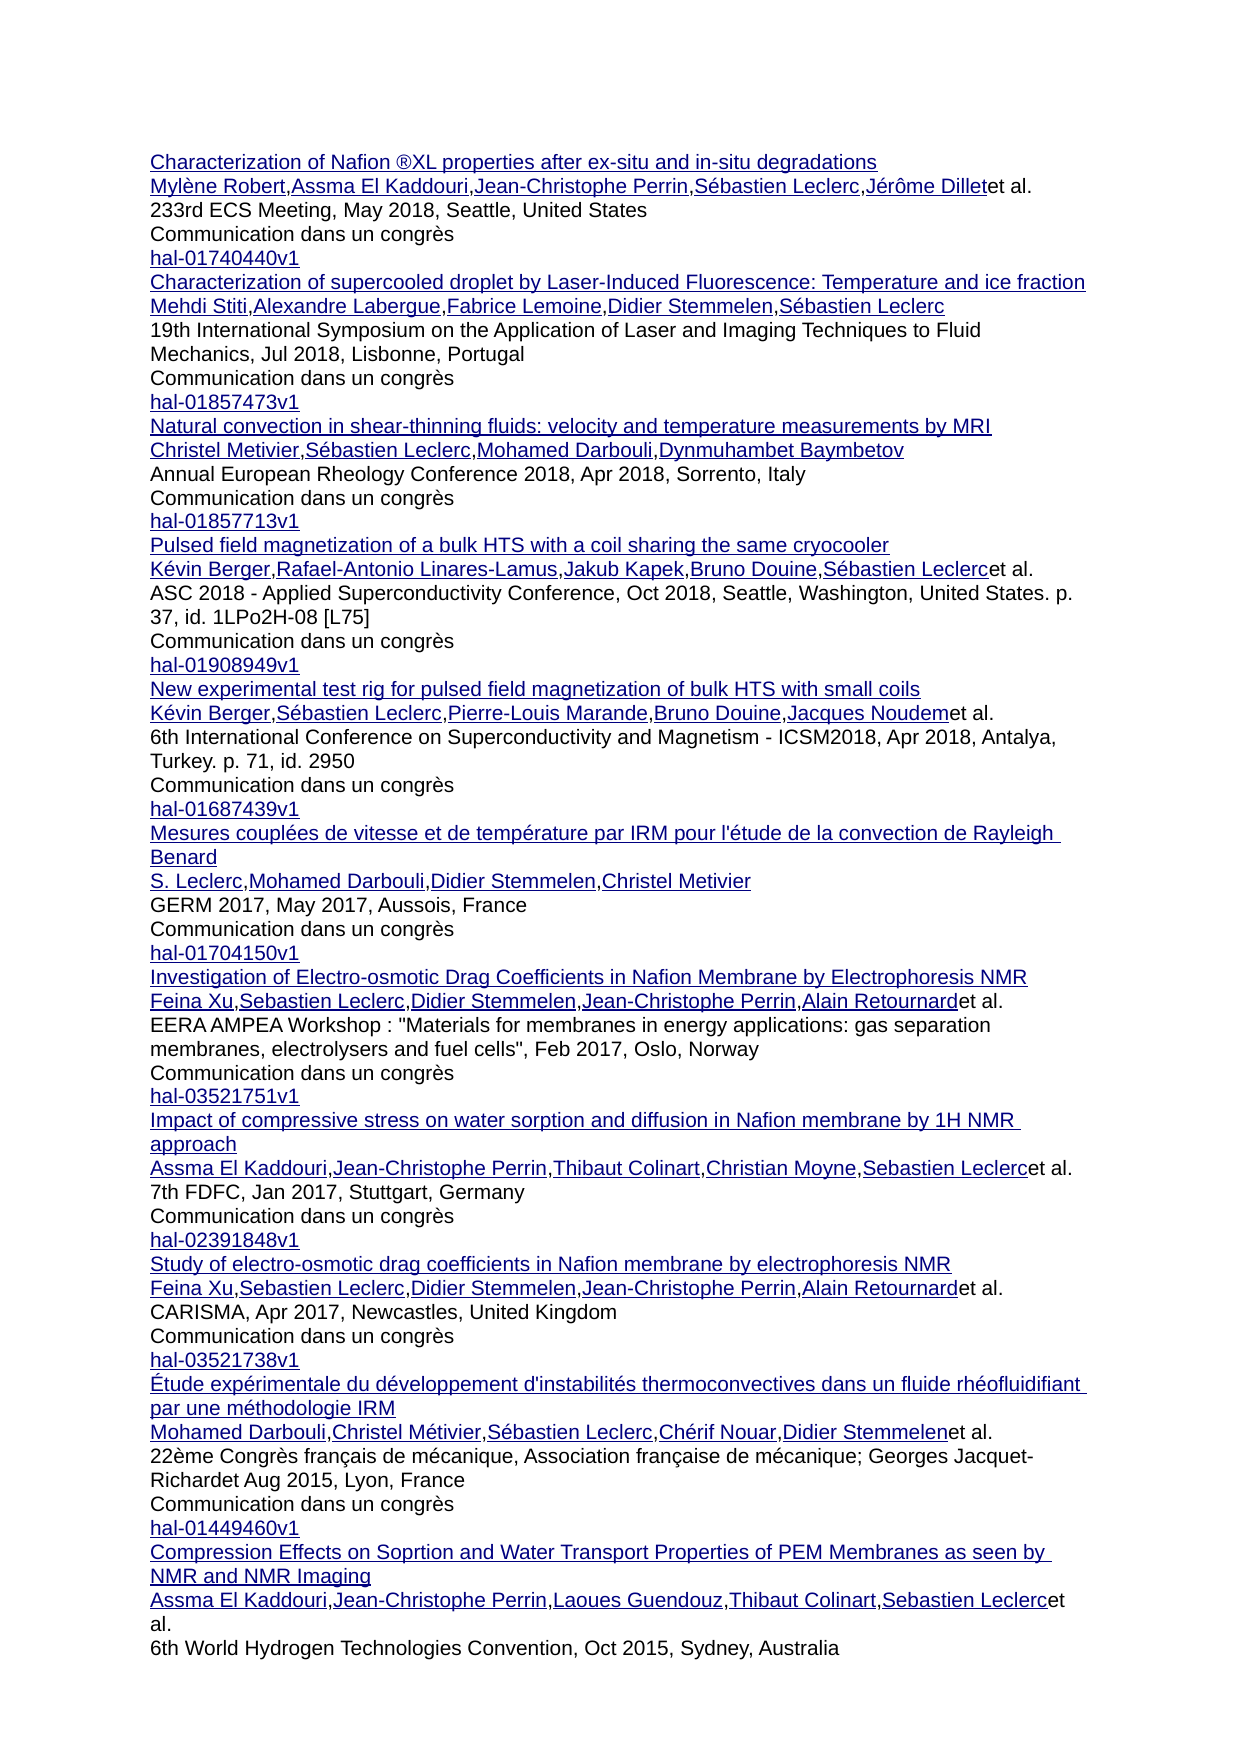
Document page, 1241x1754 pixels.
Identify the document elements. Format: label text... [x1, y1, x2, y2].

table_cell Characterization of Nafion ®XL properties after ex-situ and in-situ degradations Mylène Robert,Assma El Kaddouri,Jean-Christophe Perrin,Sébastien Leclerc,Jérôme Dilletet al. 233rd ECS Meeting, May 2018, Seattle, United States Communication dans un congrès hal-01740440v1 [150, 150, 1090, 270]
table_cell New experimental test rig for pulsed field magnetization of bulk HTS with small coils Kévin Berger,Sébastien Leclerc,Pierre-Louis Marande,Bruno Douine,Jacques Noudemet al. 6th International Conference on Superconductivity and Magnetism - ICSM2018, Apr 2018, Antalya, Turkey. p. 71, id. 2950 Communication dans un congrès hal-01687439v1 [150, 677, 1090, 821]
table_cell Mesures couplées de vitesse et de température par IRM pour l'étude de la convection de Rayleigh Benard S. Leclerc,Mohamed Darbouli,Didier Stemmelen,Christel Metivier GERM 2017, May 2017, Aussois, France Communication dans un congrès hal-01704150v1 [150, 821, 1090, 964]
table_cell Impact of compressive stress on water sorption and diffusion in Nafion membrane by 1H NMR approach Assma El Kaddouri,Jean-Christophe Perrin,Thibaut Colinart,Christian Moyne,Sebastien Leclercet al. 7th FDFC, Jan 2017, Stuttgart, Germany Communication dans un congrès hal-02391848v1 [150, 1108, 1090, 1252]
table_cell Investigation of Electro-osmotic Drag Coefficients in Nafion Membrane by Electrophoresis NMR Feina Xu,Sebastien Leclerc,Didier Stemmelen,Jean-Christophe Perrin,Alain Retournardet al. EERA AMPEA Workshop : "Materials for membranes in energy applications: gas separation membranes, electrolysers and fuel cells", Feb 2017, Oslo, Norway Communication dans un congrès hal-03521751v1 [150, 965, 1090, 1108]
table_cell Characterization of supercooled droplet by Laser-Induced Fluorescence: Temperature and ice fraction Mehdi Stiti,Alexandre Labergue,Fabrice Lemoine,Didier Stemmelen,Sébastien Leclerc 19th International Symposium on the Application of Laser and Imaging Techniques to Fluid Mechanics, Jul 2018, Lisbonne, Portugal Communication dans un congrès hal-01857473v1 [150, 270, 1090, 413]
table_cell Pulsed field magnetization of a bulk HTS with a coil sharing the same cryocooler Kévin Berger,Rafael-Antonio Linares-Lamus,Jakub Kapek,Bruno Douine,Sébastien Leclercet al. ASC 2018 - Applied Superconductivity Conference, Oct 2018, Seattle, Washington, United States. p. 37, id. 1LPo2H-08 [L75] Communication dans un congrès hal-01908949v1 [150, 533, 1090, 677]
table_cell Étude expérimentale du développement d'instabilités thermoconvectives dans un fluide rhéofluidifiant par une méthodologie IRM Mohamed Darbouli,Christel Métivier,Sébastien Leclerc,Chérif Nouar,Didier Stemmelenet al. 22ème Congrès français de mécanique, Association française de mécanique; Georges Jacquet-Richardet Aug 2015, Lyon, France Communication dans un congrès hal-01449460v1 [150, 1372, 1090, 1539]
table_cell Compression Effects on Soprtion and Water Transport Properties of PEM Membranes as seen by NMR and NMR Imaging Assma El Kaddouri,Jean-Christophe Perrin,Laoues Guendouz,Thibaut Colinart,Sebastien Leclercet al. 6th World Hydrogen Technologies Convention, Oct 2015, Sydney, Australia [150, 1540, 1090, 1659]
table_cell Study of electro-osmotic drag coefficients in Nafion membrane by electrophoresis NMR Feina Xu,Sebastien Leclerc,Didier Stemmelen,Jean-Christophe Perrin,Alain Retournardet al. CARISMA, Apr 2017, Newcastles, United Kingdom Communication dans un congrès hal-03521738v1 [150, 1252, 1090, 1372]
table_cell Natural convection in shear-thinning fluids: velocity and temperature measurements by MRI Christel Metivier,Sébastien Leclerc,Mohamed Darbouli,Dynmuhambet Baymbetov Annual European Rheology Conference 2018, Apr 2018, Sorrento, Italy Communication dans un congrès hal-01857713v1 [150, 414, 1090, 533]
